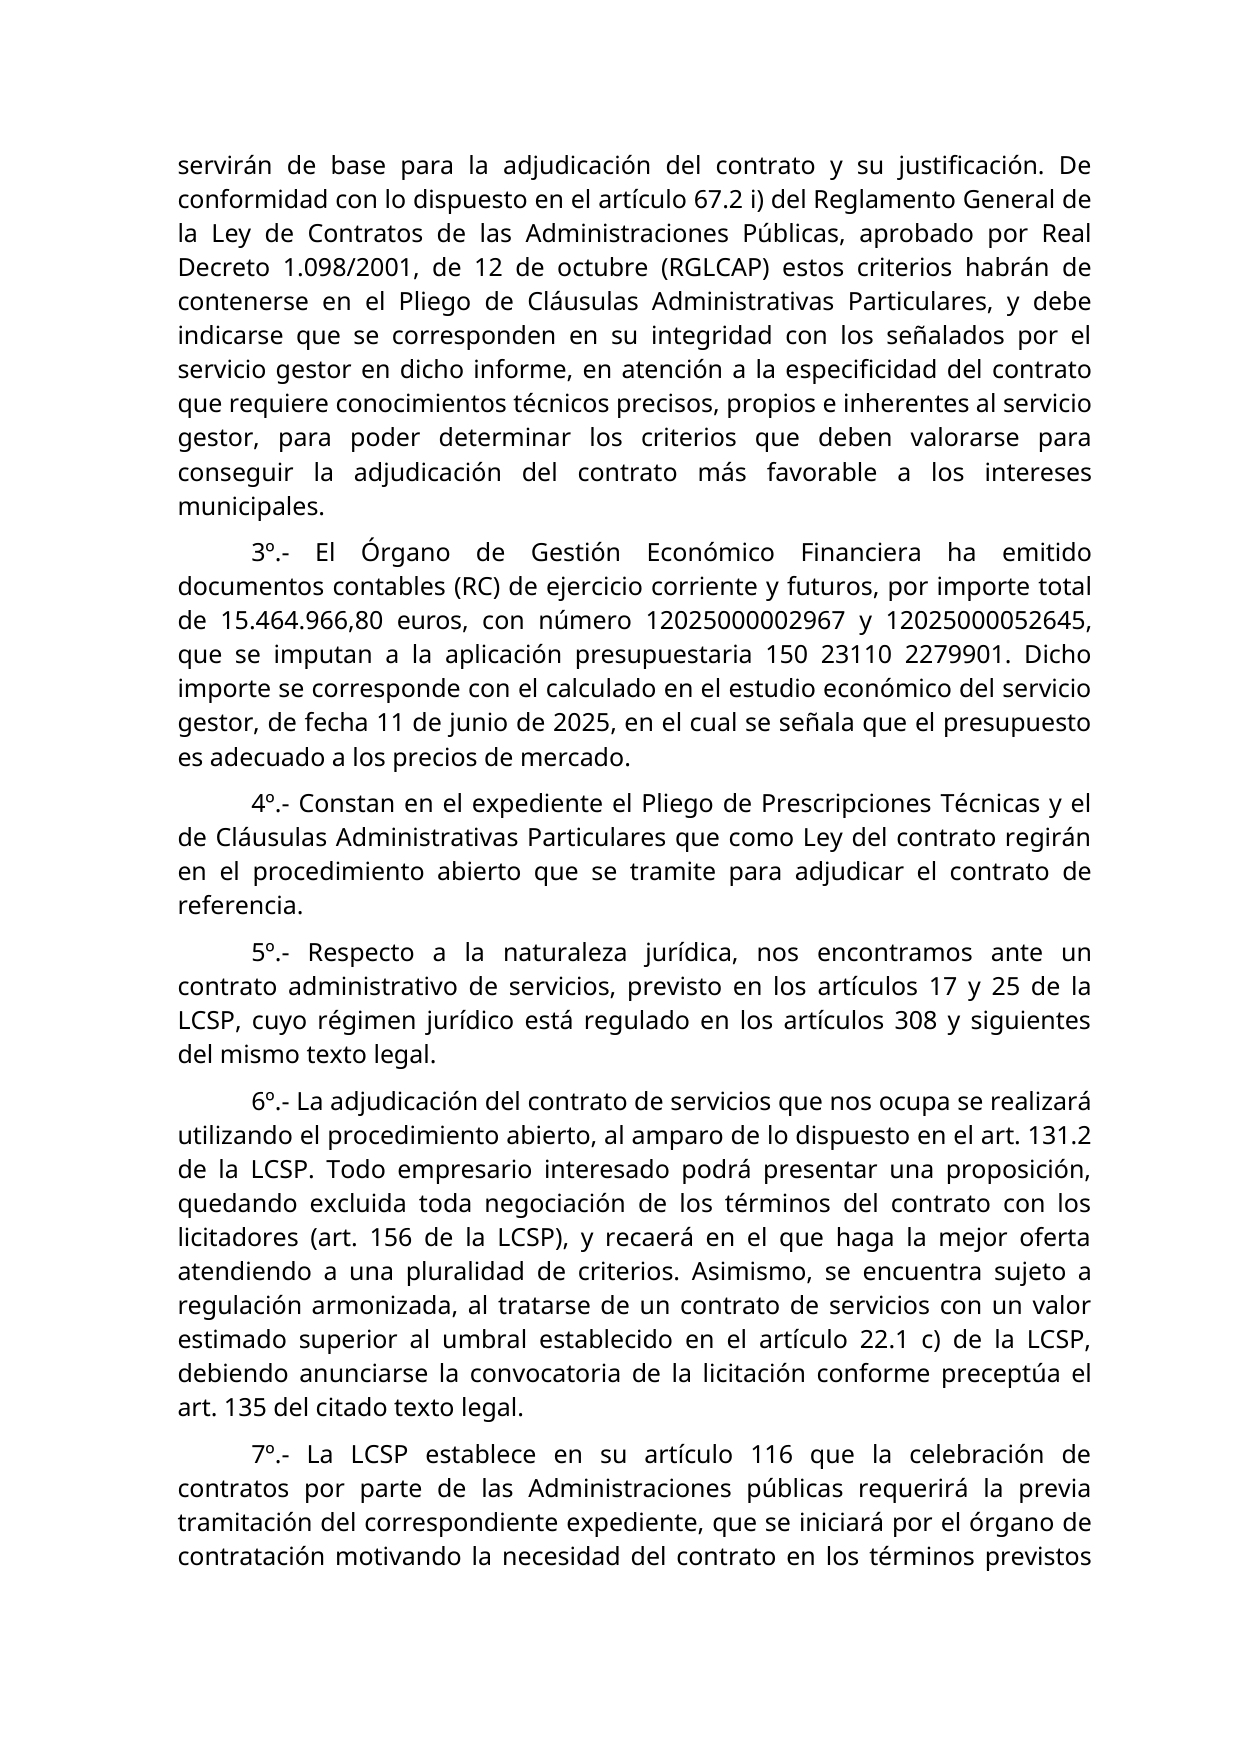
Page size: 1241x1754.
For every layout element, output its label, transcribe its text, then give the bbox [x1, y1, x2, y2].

text 5º.- Respecto a la naturaleza jurídica, nos encontramos ante un contrato administrativo de servicios, previsto en los artículos 17 y 25 de la LCSP, cuyo régimen jurídico está regulado en los artículos 308 y siguientes del mismo texto legal. [177, 934, 1093, 1071]
text 3º.- El Órgano de Gestión Económico Financiera ha emitido documentos contables (RC) de ejercicio corriente y futuros, por importe total de 15.464.966,80 euros, con número 12025000002967 y 12025000052645, que se imputan a la aplicación presupuestaria 150 23110 2279901. Dicho importe se corresponde con el calculado en el estudio económico del servicio gestor, de fecha 11 de junio de 2025, en el cual se señala que el presupuesto es adecuado a los precios de mercado. [177, 535, 1093, 773]
text 6º.- La adjudicación del contrato de servicios que nos ocupa se realizará utilizando el procedimiento abierto, al amparo de lo dispuesto en el art. 131.2 de la LCSP. Todo empresario interesado podrá presentar una proposición, quedando excluida toda negociación de los términos del contrato con los licitadores (art. 156 de la LCSP), y recaerá en el que haga la mejor oferta atendiendo a una pluralidad de criterios. Asimismo, se encuentra sujeto a regulación armonizada, al tratarse de un contrato de servicios con un valor estimado superior al umbral establecido en el artículo 22.1 c) de la LCSP, debiendo anunciarse la convocatoria de la licitación conforme preceptúa el art. 135 del citado texto legal. [177, 1083, 1093, 1424]
text 4º.- Constan en el expediente el Pliego de Prescripciones Técnicas y el de Cláusulas Administrativas Particulares que como Ley del contrato regirán en el procedimiento abierto que se tramite para adjudicar el contrato de referencia. [177, 786, 1093, 922]
text servirán de base para la adjudicación del contrato y su justificación. De conformidad con lo dispuesto en el artículo 67.2 i) del Reglamento General de la Ley de Contratos de las Administraciones Públicas, aprobado por Real Decreto 1.098/2001, de 12 de octubre (RGLCAP) estos criterios habrán de contenerse en el Pliego de Cláusulas Administrativas Particulares, y debe indicarse que se corresponden en su integridad con los señalados por el servicio gestor en dicho informe, en atención a la especificidad del contrato que requiere conocimientos técnicos precisos, propios e inherentes al servicio gestor, para poder determinar los criterios que deben valorarse para conseguir la adjudicación del contrato más favorable a los intereses municipales. [177, 148, 1093, 522]
text 7º.- La LCSP establece en su artículo 116 que la celebración de contratos por parte de las Administraciones públicas requerirá la previa tramitación del correspondiente expediente, que se iniciará por el órgano de contratación motivando la necesidad del contrato en los términos previstos [177, 1436, 1093, 1573]
